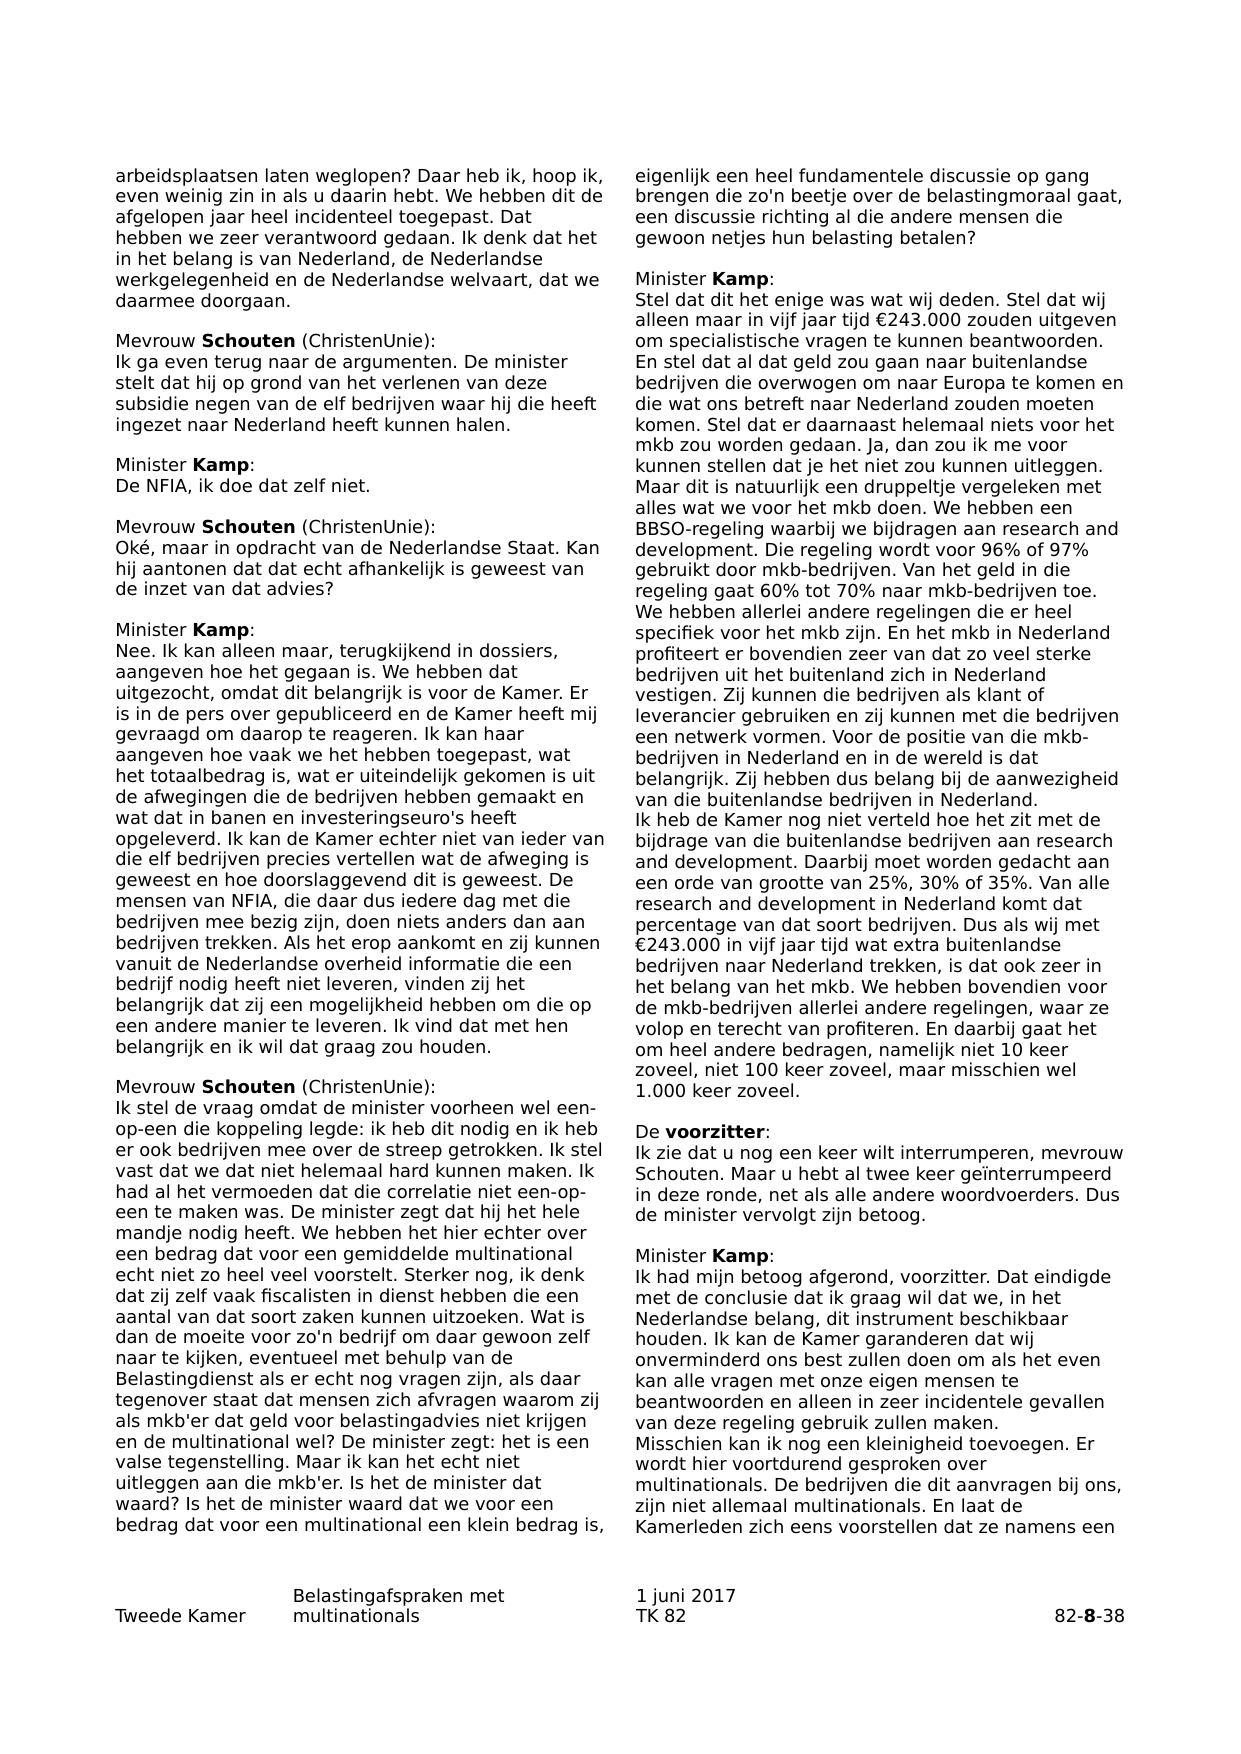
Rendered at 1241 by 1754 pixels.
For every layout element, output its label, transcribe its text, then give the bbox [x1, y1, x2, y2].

text Minister Kamp: [115, 620, 605, 641]
text De NFIA, ik doe dat zelf niet. [115, 476, 605, 497]
text Stel dat dit het enige was wat wij deden. Stel dat wij alleen maar in vijf jaar tijd €243.000 zouden uitgeven om specialistische vragen te kunnen beantwoorden. En stel dat al dat geld zou gaan naar buitenlandse bedrijven die overwogen om naar Europa te komen en die wat ons betreft naar Nederland zouden moeten komen. Stel dat er daarnaast helemaal niets voor het mkb zou worden gedaan. Ja, dan zou ik me voor kunnen stellen dat je het niet zou kunnen uitleggen. Maar dit is natuurlijk een druppeltje vergeleken met alles wat we voor het mkb doen. We hebben een BBSO-regeling waarbij we bijdragen aan research and development. Die regeling wordt voor 96% of 97% gebruikt door mkb-bedrijven. Van het geld in die regeling gaat 60% tot 70% naar mkb-bedrijven toe. We hebben allerlei andere regelingen die er heel specifiek voor het mkb zijn. En het mkb in Nederland profiteert er bovendien zeer van dat zo veel sterke bedrijven uit het buitenland zich in Nederland vestigen. Zij kunnen die bedrijven als klant of leverancier gebruiken en zij kunnen met die bedrijven een netwerk vormen. Voor de positie van die mkb-bedrijven in Nederland en in de wereld is dat belangrijk. Zij hebben dus belang bij de aanwezigheid van die buitenlandse bedrijven in Nederland. [635, 289, 1125, 810]
text Misschien kan ik nog een kleinigheid toevoegen. Er wordt hier voortdurend gesproken over multinationals. De bedrijven die dit aanvragen bij ons, zijn niet allemaal multinationals. En laat de Kamerleden zich eens voorstellen dat ze namens een [635, 1433, 1125, 1537]
text Mevrouw Schouten (ChristenUnie): [115, 1077, 605, 1098]
text Minister Kamp: [115, 455, 605, 476]
text eigenlijk een heel fundamentele discussie op gang brengen die zo'n beetje over de belastingmoraal gaat, een discussie richting al die andere mensen die gewoon netjes hun belasting betalen? [635, 165, 1125, 249]
text Ik stel de vraag omdat de minister voorheen wel een-op-een die koppeling legde: ik heb dit nodig en ik heb er ook bedrijven mee over de streep getrokken. Ik stel vast dat we dat niet helemaal hard kunnen maken. Ik had al het vermoeden dat die correlatie niet een-op-een te maken was. De minister zegt dat hij het hele mandje nodig heeft. We hebben het hier echter over een bedrag dat voor een gemiddelde multinational echt niet zo heel veel voorstelt. Sterker nog, ik denk dat zij zelf vaak fiscalisten in dienst hebben die een aantal van dat soort zaken kunnen uitzoeken. Wat is dan de moeite voor zo'n bedrijf om daar gewoon zelf naar te kijken, eventueel met behulp van de Belastingdienst als er echt nog vragen zijn, als daar tegenover staat dat mensen zich afvragen waarom zij als mkb'er dat geld voor belastingadvies niet krijgen en de multinational wel? De minister zegt: het is een valse tegenstelling. Maar ik kan het echt niet uitleggen aan die mkb'er. Is het de minister dat waard? Is het de minister waard dat we voor een bedrag dat voor een multinational een klein bedrag is, [115, 1098, 605, 1536]
text Oké, maar in opdracht van de Nederlandse Staat. Kan hij aantonen dat dat echt afhankelijk is geweest van de inzet van dat advies? [115, 537, 605, 600]
text Minister Kamp: [635, 269, 1125, 289]
text Ik zie dat u nog een keer wilt interrumperen, mevrouw Schouten. Maar u hebt al twee keer geïnterrumpeerd in deze ronde, net als alle andere woordvoerders. Dus de minister vervolgt zijn betoog. [635, 1143, 1125, 1226]
text De voorzitter: [635, 1122, 1125, 1143]
text Mevrouw Schouten (ChristenUnie): [115, 331, 605, 352]
text Mevrouw Schouten (ChristenUnie): [115, 517, 605, 537]
text Minister Kamp: [635, 1246, 1125, 1267]
text Ik heb de Kamer nog niet verteld hoe het zit met de bijdrage van die buitenlandse bedrijven aan research and development. Daarbij moet worden gedacht aan een orde van grootte van 25%, 30% of 35%. Van alle research and development in Nederland komt dat percentage van dat soort bedrijven. Dus als wij met €243.000 in vijf jaar tijd wat extra buitenlandse bedrijven naar Nederland trekken, is dat ook zeer in het belang van het mkb. We hebben bovendien voor de mkb-bedrijven allerlei andere regelingen, waar ze volop en terecht van profiteren. En daarbij gaat het om heel andere bedragen, namelijk niet 10 keer zoveel, niet 100 keer zoveel, maar misschien wel 1.000 keer zoveel. [635, 810, 1125, 1102]
text arbeidsplaatsen laten weglopen? Daar heb ik, hoop ik, even weinig zin in als u daarin hebt. We hebben dit de afgelopen jaar heel incidenteel toegepast. Dat hebben we zeer verantwoord gedaan. Ik denk dat het in het belang is van Nederland, de Nederlandse werkgelegenheid en de Nederlandse welvaart, dat we daarmee doorgaan. [115, 165, 605, 311]
text Nee. Ik kan alleen maar, terugkijkend in dossiers, aangeven hoe het gegaan is. We hebben dat uitgezocht, omdat dit belangrijk is voor de Kamer. Er is in de pers over gepubliceerd en de Kamer heeft mij gevraagd om daarop te reageren. Ik kan haar aangeven hoe vaak we het hebben toegepast, wat het totaalbedrag is, wat er uiteindelijk gekomen is uit de afwegingen die de bedrijven hebben gemaakt en wat dat in banen en investeringseuro's heeft opgeleverd. Ik kan de Kamer echter niet van ieder van die elf bedrijven precies vertellen wat de afweging is geweest en hoe doorslaggevend dit is geweest. De mensen van NFIA, die daar dus iedere dag met die bedrijven mee bezig zijn, doen niets anders dan aan bedrijven trekken. Als het erop aankomt en zij kunnen vanuit de Nederlandse overheid informatie die een bedrijf nodig heeft niet leveren, vinden zij het belangrijk dat zij een mogelijkheid hebben om die op een andere manier te leveren. Ik vind dat met hen belangrijk en ik wil dat graag zou houden. [115, 641, 605, 1057]
text Ik had mijn betoog afgerond, voorzitter. Dat eindigde met de conclusie dat ik graag wil dat we, in het Nederlandse belang, dit instrument beschikbaar houden. Ik kan de Kamer garanderen dat wij onverminderd ons best zullen doen om als het even kan alle vragen met onze eigen mensen te beantwoorden en alleen in zeer incidentele gevallen van deze regeling gebruik zullen maken. [635, 1267, 1125, 1433]
text Ik ga even terug naar de argumenten. De minister stelt dat hij op grond van het verlenen van deze subsidie negen van de elf bedrijven waar hij die heeft ingezet naar Nederland heeft kunnen halen. [115, 352, 605, 435]
